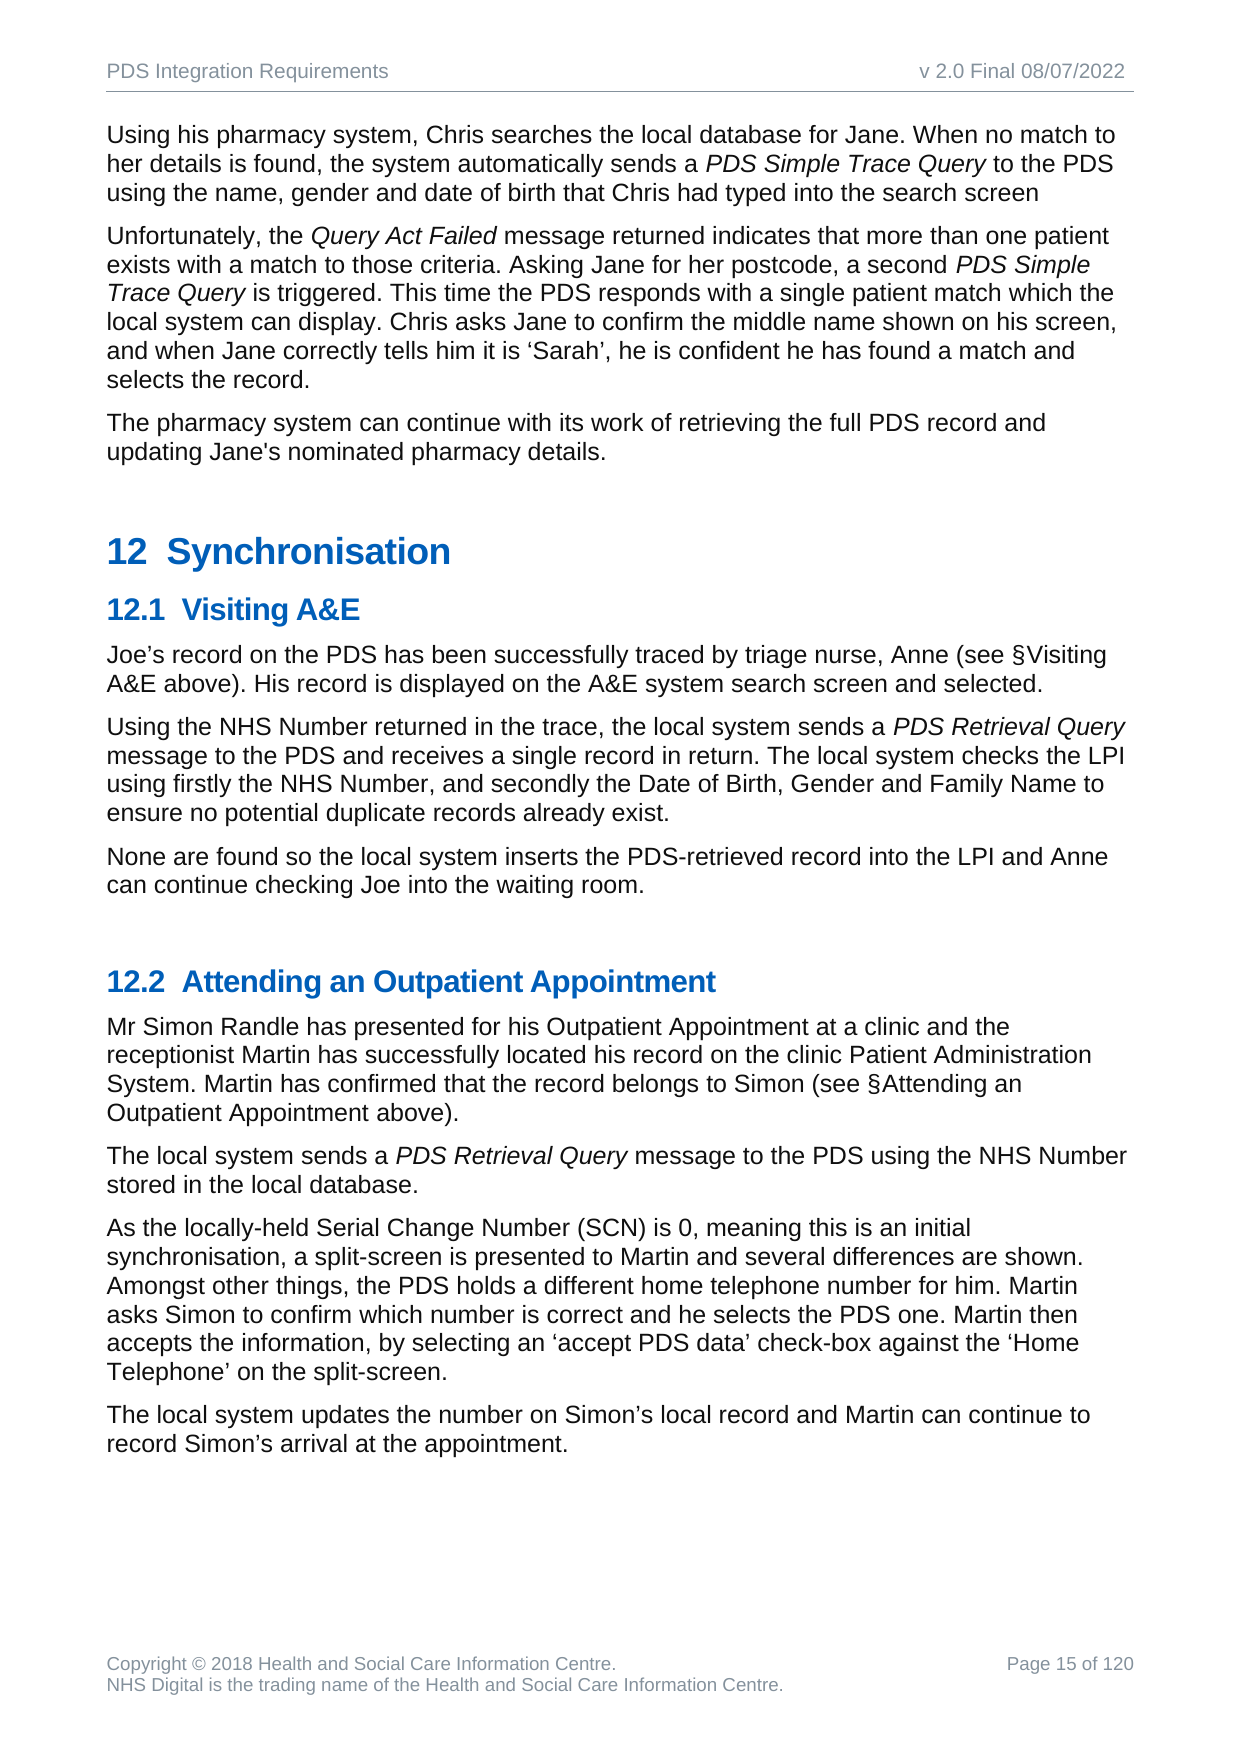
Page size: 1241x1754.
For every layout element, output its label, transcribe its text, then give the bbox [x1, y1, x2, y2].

text Using the NHS Number returned in the trace, the local system sends a PDS Retrieval Query message to the PDS and receives a single record in return. The local system checks the LPI using firstly the NHS Number, and secondly the Date of Birth, Gender and Family Name to ensure no potential duplicate records already exist. [106, 712, 1134, 827]
text As the locally-held Serial Change Number (SCN) is 0, meaning this is an initial synchronisation, a split-screen is presented to Martin and several differences are shown. Amongst other things, the PDS holds a different home telephone number for him. Martin asks Simon to confirm which number is correct and he selects the PDS one. Martin then accepts the information, by selecting an ‘accept PDS data’ check-box against the ‘Home Telephone’ on the split-screen. [106, 1213, 1134, 1386]
subtitle Synchronisation [106, 529, 1134, 573]
text The local system updates the number on Simon’s local record and Martin can continue to record Simon’s arrival at the appointment. [106, 1400, 1134, 1458]
text Using his pharmacy system, Chris searches the local database for Jane. When no match to her details is found, the system automatically sends a PDS Simple Trace Query to the PDS using the name, gender and date of birth that Chris had typed into the search screen [106, 120, 1134, 206]
text The local system sends a PDS Retrieval Query message to the PDS using the NHS Number stored in the local database. [106, 1141, 1134, 1199]
text None are found so the local system inserts the PDS-retrieved record into the LPI and Anne can continue checking Joe into the waiting room. [106, 842, 1134, 899]
text Unfortunately, the Query Act Failed message returned indicates that more than one patient exists with a match to those criteria. Asking Jane for her postcode, a second PDS Simple Trace Query is triggered. This time the PDS responds with a single patient match which the local system can display. Chris asks Jane to confirm the middle name shown on his screen, and when Jane correctly tells him it is ‘Sarah’, he is confident he has found a match and selects the record. [106, 221, 1134, 393]
text Joe’s record on the PDS has been successfully traced by triage nurse, Anne (see §3.1.1 above). His record is displayed on the A&E system search screen and selected. [106, 640, 1134, 697]
text The pharmacy system can continue with its work of retrieving the full PDS record and updating Jane's nominated pharmacy details. [106, 408, 1134, 465]
subtitle Attending an Outpatient Appointment [106, 963, 1134, 999]
subtitle Visiting A&E [106, 591, 1134, 627]
text Mr Simon Randle has presented for his Outpatient Appointment at a clinic and the receptionist Martin has successfully located his record on the clinic Patient Administration System. Martin has confirmed that the record belongs to Simon (see §3.1.2 above). [106, 1012, 1134, 1127]
